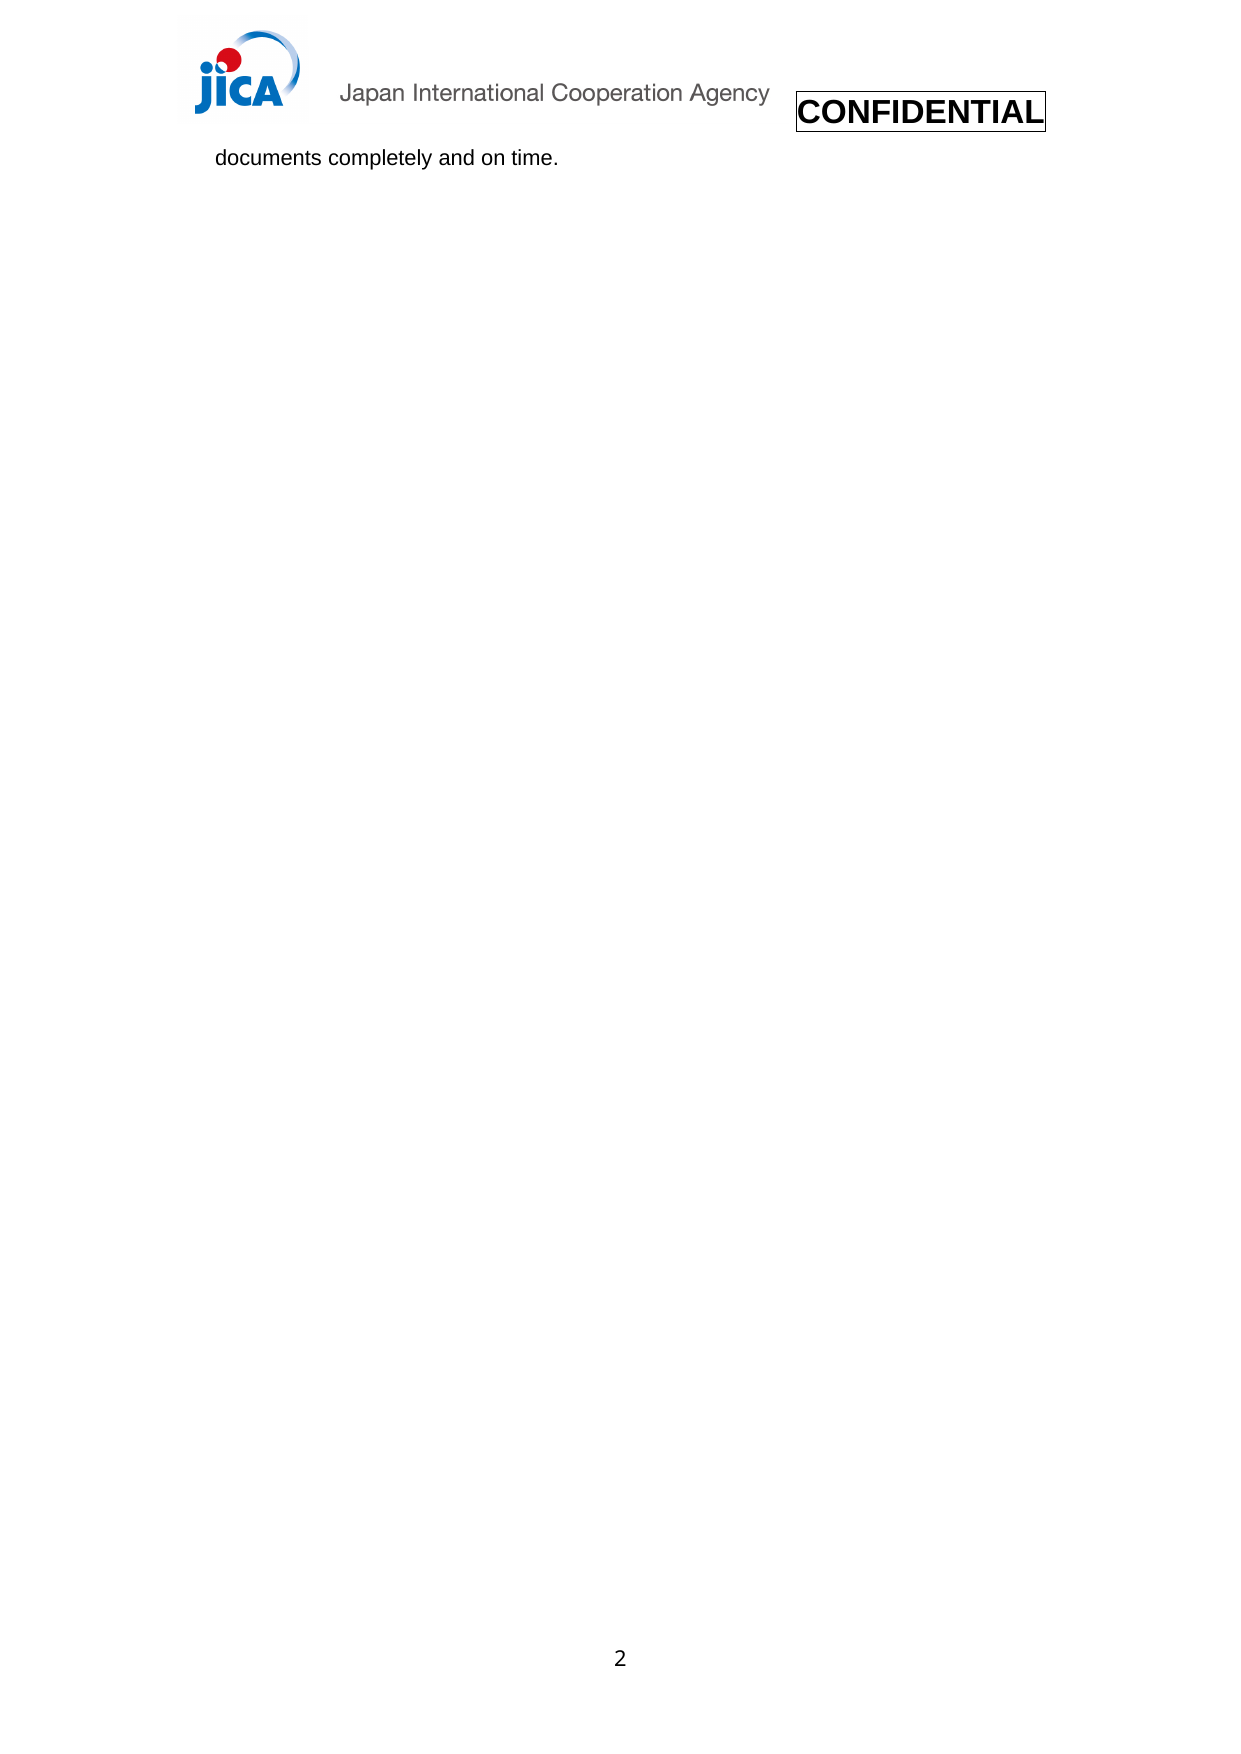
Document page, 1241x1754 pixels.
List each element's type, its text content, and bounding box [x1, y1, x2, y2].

list documents completely and on time. [177, 142, 1063, 172]
picture [177, 15, 789, 124]
